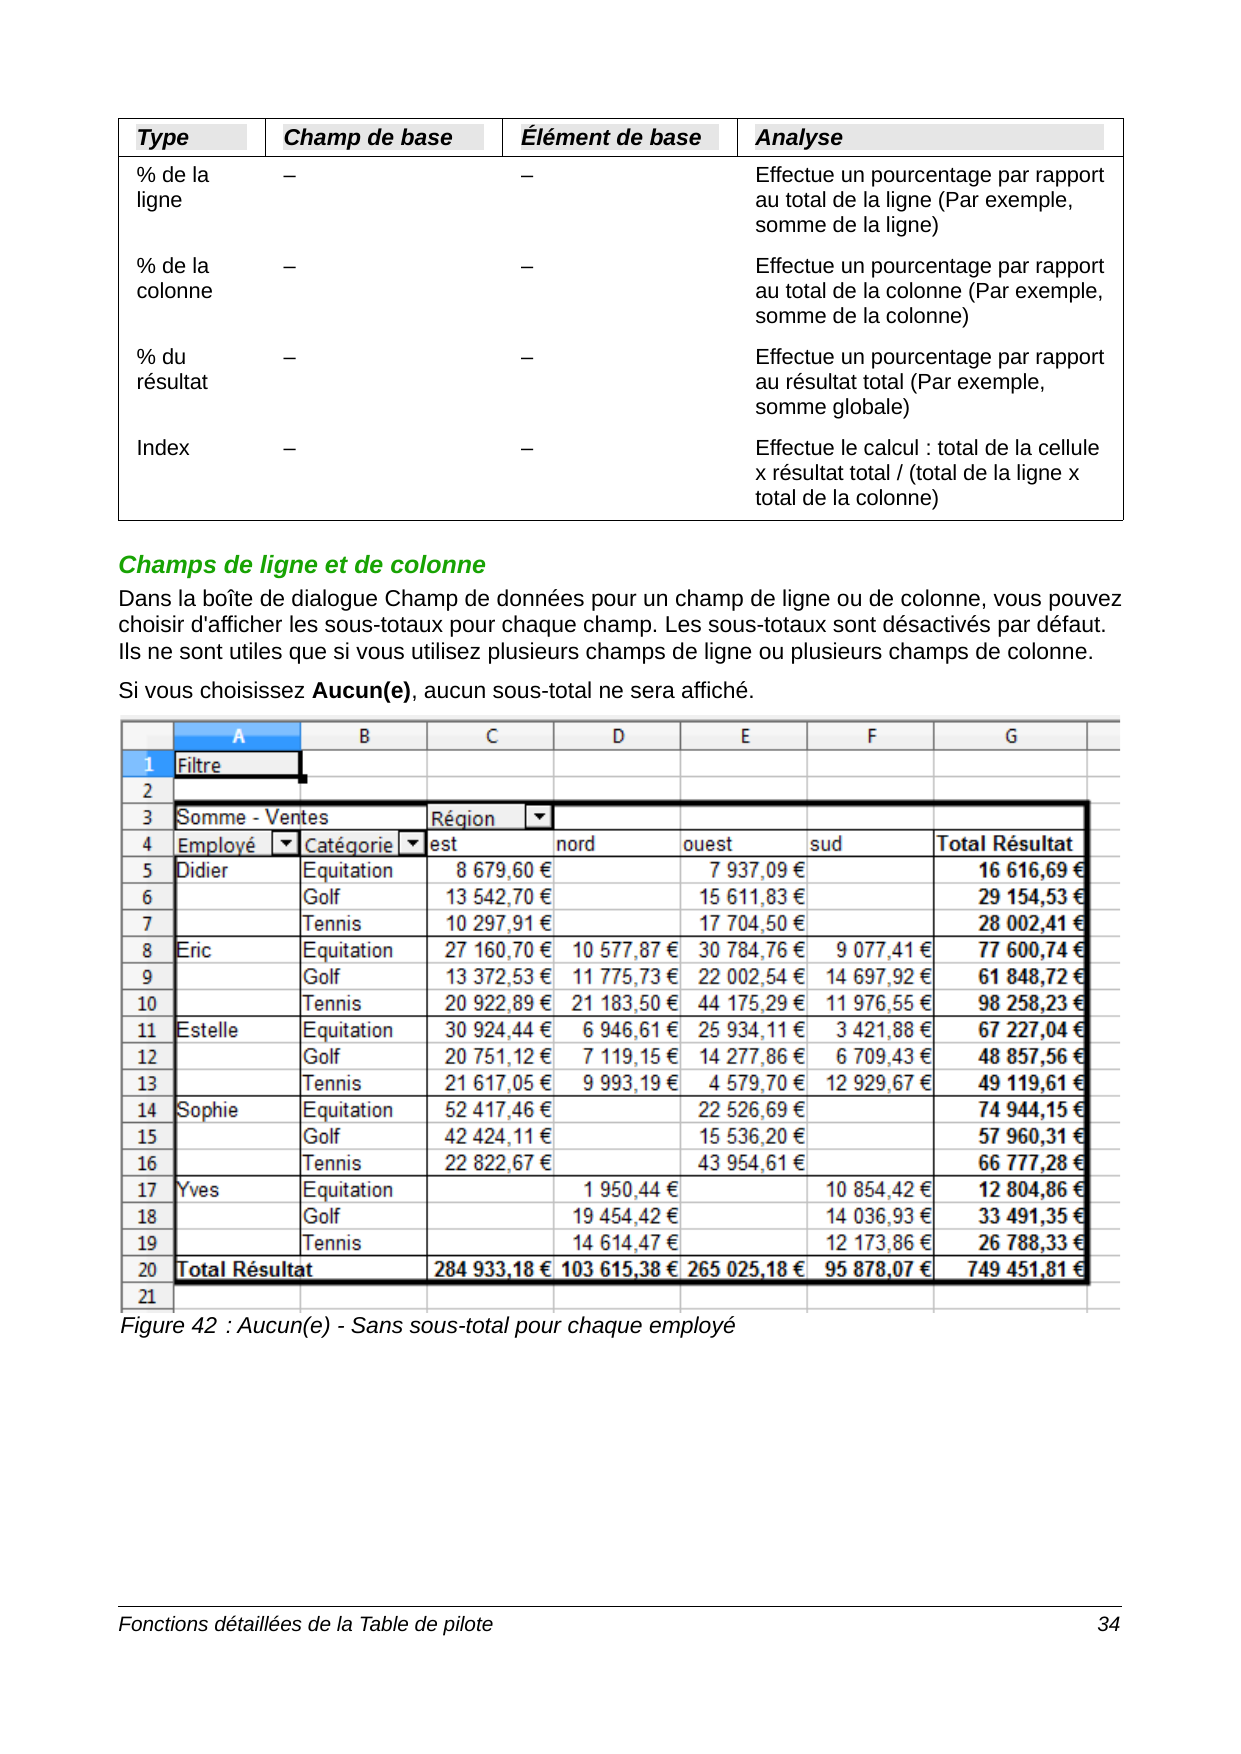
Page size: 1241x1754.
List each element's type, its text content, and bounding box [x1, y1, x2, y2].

table_cell – [503, 338, 737, 429]
table_cell – [503, 247, 737, 338]
table_cell % de la ligne [119, 157, 265, 247]
text Figure 42 : Aucun(e) - Sans sous-total pour chaque employé [120, 1313, 1120, 1339]
table_cell Effectue un pourcentage par rapport au résultat total (Par exemple, somme globale) [737, 338, 1123, 429]
table_cell – [265, 247, 502, 338]
table_cell – [265, 338, 502, 429]
table_cell Effectue un pourcentage par rapport au total de la ligne (Par exemple, somme de la ligne) [737, 157, 1123, 247]
table_header Analyse [738, 119, 1123, 156]
table_cell – [265, 429, 502, 520]
table_cell Effectue un pourcentage par rapport au total de la colonne (Par exemple, somme de la colonne) [737, 247, 1123, 338]
text Si vous choisissez Aucun(e), aucun sous-total ne sera affiché. [118, 677, 1122, 703]
text Dans la boîte de dialogue Champ de données pour un champ de ligne ou de colonne, vous pouvez choisir d'afficher les sous-totaux pour chaque champ. Les sous-totaux sont désactivés par défaut. Ils ne sont utiles que si vous utilisez plusieurs champs de ligne ou plusieurs champs de colonne. [118, 585, 1122, 664]
table_header Type [119, 119, 265, 156]
table_cell – [265, 157, 502, 247]
table_header Champ de base [266, 119, 502, 156]
table_header Élément de base [503, 119, 737, 156]
subtitle Champs de ligne et de colonne [118, 550, 1122, 579]
picture [120, 715, 1121, 1313]
table_cell Effectue le calcul : total de la cellule x résultat total / (total de la ligne x total de la colonne) [737, 429, 1123, 520]
table_cell % du résultat [119, 338, 265, 429]
table_cell – [503, 429, 737, 520]
table_cell – [503, 157, 737, 247]
table_cell % de la colonne [119, 247, 265, 338]
table_cell Index [119, 429, 265, 520]
